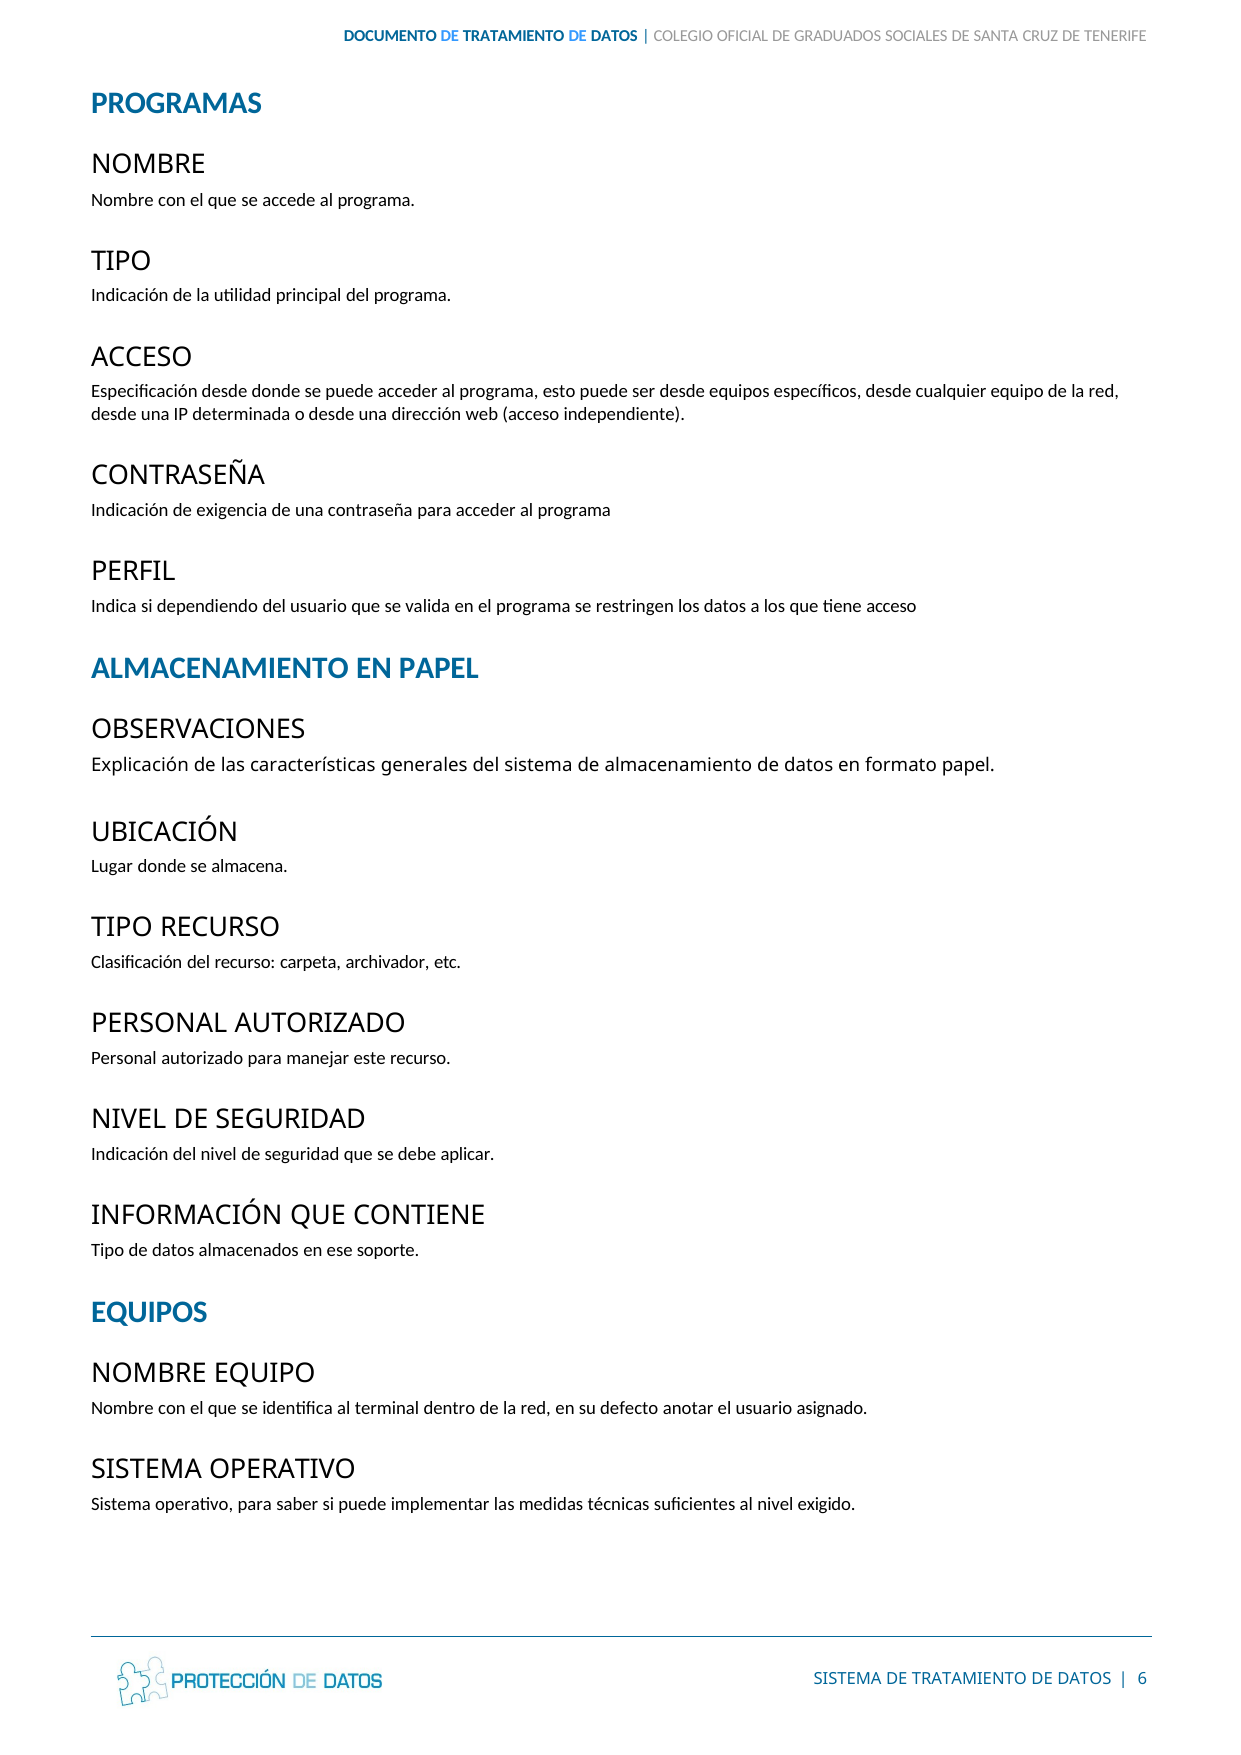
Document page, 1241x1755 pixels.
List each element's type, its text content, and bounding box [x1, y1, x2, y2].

text Indicación del nivel de seguridad que se debe aplicar. [91, 1142, 1167, 1165]
text Indica si dependiendo del usuario que se valida en el programa se restringen los datos a los que tiene acceso [91, 594, 1167, 617]
subtitle TIPO RECURSO [91, 908, 1167, 945]
text Indicación de la utilidad principal del programa. [91, 284, 1167, 307]
subtitle NOMBRE [91, 145, 1167, 182]
subtitle INFORMACIÓN QUE CONTIENE [91, 1196, 1167, 1233]
text Lugar donde se almacena. [91, 855, 1167, 878]
subtitle OBSERVACIONES [91, 709, 1167, 746]
subtitle ACCESO [91, 337, 1167, 374]
subtitle NIVEL DE SEGURIDAD [91, 1100, 1167, 1137]
subtitle PERFIL [91, 552, 1167, 589]
subtitle CONTRASEÑA [91, 456, 1167, 493]
subtitle UBICACIÓN [91, 812, 1167, 849]
text Nombre con el que se accede al programa. [91, 188, 1167, 211]
subtitle NOMBRE EQUIPO [91, 1353, 1167, 1390]
text Sistema operativo, para saber si puede implementar las medidas técnicas suficientes al nivel exigido. [91, 1492, 1167, 1515]
text Explicación de las características generales del sistema de almacenamiento de datos en formato papel. [91, 752, 1167, 777]
text Tipo de datos almacenados en ese soporte. [91, 1238, 1167, 1261]
subtitle PERSONAL AUTORIZADO [91, 1004, 1167, 1041]
subtitle PROGRAMAS [91, 83, 1167, 121]
subtitle TIPO [91, 241, 1167, 278]
text Nombre con el que se identifica al terminal dentro de la red, en su defecto anotar el usuario asignado. [91, 1396, 1167, 1419]
text Clasificación del recurso: carpeta, archivador, etc. [91, 951, 1167, 973]
subtitle SISTEMA OPERATIVO [91, 1449, 1167, 1486]
text Especificación desde donde se puede acceder al programa, esto puede ser desde equipos específicos, desde cualquier equipo de la red, desde una IP determinada o desde una dirección web (acceso independiente). [91, 379, 1151, 425]
subtitle EQUIPOS [91, 1292, 1167, 1330]
text Personal autorizado para manejar este recurso. [91, 1047, 1167, 1069]
subtitle ALMACENAMIENTO EN PAPEL [91, 648, 1167, 686]
text Indicación de exigencia de una contraseña para acceder al programa [91, 498, 1167, 521]
